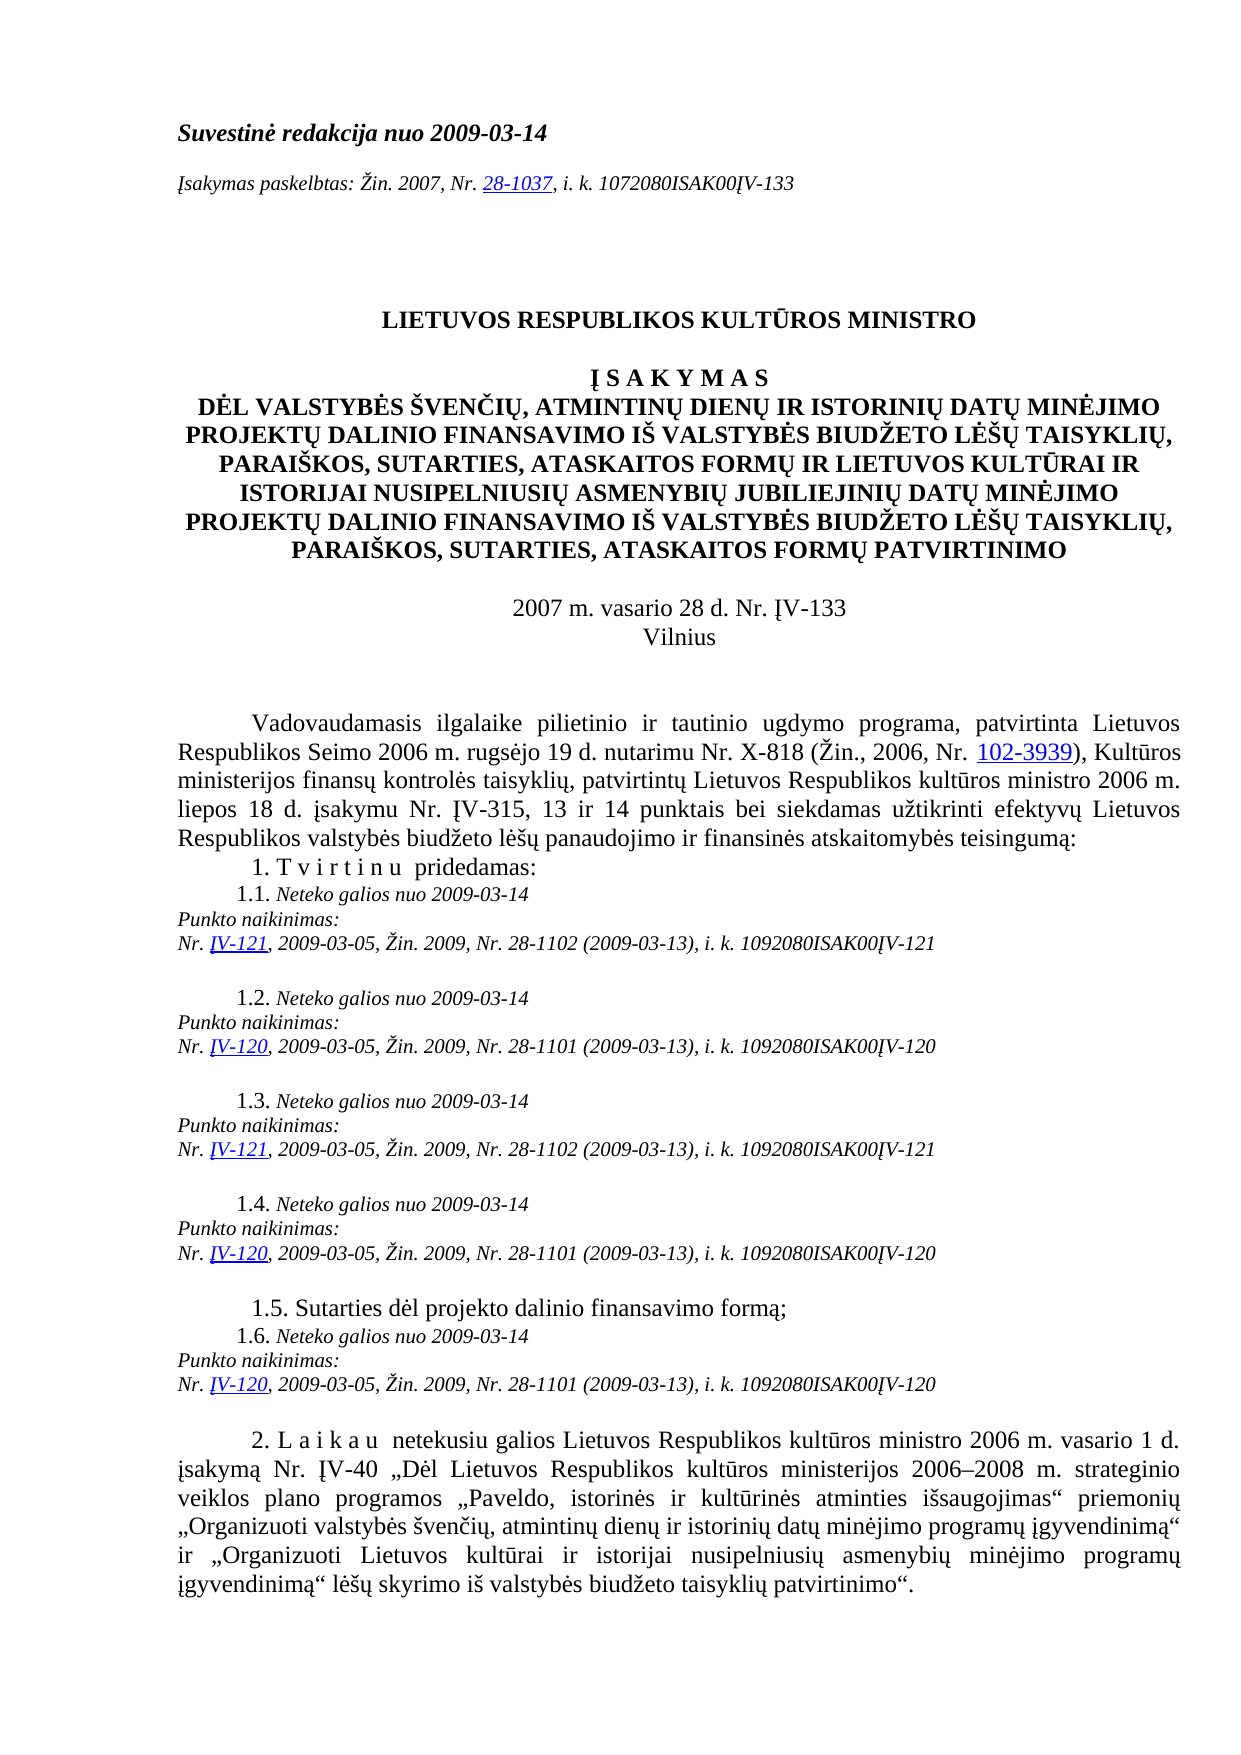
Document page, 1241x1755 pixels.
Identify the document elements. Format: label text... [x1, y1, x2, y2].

text Nr. ĮV-121, 2009-03-05, Žin. 2009, Nr. 28-1102 (2009-03-13), i. k. 1092080ISAK00ĮV-121 [177, 931, 1181, 955]
text Punkto naikinimas: [177, 1348, 1181, 1372]
text Punkto naikinimas: [177, 907, 1181, 931]
text Punkto naikinimas: [177, 1113, 1181, 1137]
text DĖL VALSTYBĖS ŠVENČIŲ, ATMINTINŲ DIENŲ IR ISTORINIŲ DATŲ MINĖJIMO PROJEKTŲ DALINIO FINANSAVIMO IŠ VALSTYBĖS BIUDŽETO LĖŠŲ TAISYKLIŲ, PARAIŠKOS, SUTARTIES, ATASKAITOS FORMŲ IR LIETUVOS KULTŪRAI IR ISTORIJAI NUSIPELNIUSIŲ ASMENYBIŲ JUBILIEJINIŲ DATŲ MINĖJIMO PROJEKTŲ DALINIO FINANSAVIMO IŠ VALSTYBĖS BIUDŽETO LĖŠŲ TAISYKLIŲ, PARAIŠKOS, SUTARTIES, ATASKAITOS FORMŲ PATVIRTINIMO [177, 392, 1181, 564]
text 1.5. Sutarties dėl projekto dalinio finansavimo formą; [177, 1293, 1181, 1322]
text Punkto naikinimas: [177, 1010, 1181, 1034]
text Suvestinė redakcija nuo 2009-03-14 [177, 118, 1181, 147]
text Į S A K Y M A S [177, 363, 1181, 392]
text Nr. ĮV-120, 2009-03-05, Žin. 2009, Nr. 28-1101 (2009-03-13), i. k. 1092080ISAK00ĮV-120 [177, 1240, 1181, 1264]
text Nr. ĮV-121, 2009-03-05, Žin. 2009, Nr. 28-1102 (2009-03-13), i. k. 1092080ISAK00ĮV-121 [177, 1137, 1181, 1161]
text 1.3. Neteko galios nuo 2009-03-14 [177, 1087, 1181, 1113]
text Nr. ĮV-120, 2009-03-05, Žin. 2009, Nr. 28-1101 (2009-03-13), i. k. 1092080ISAK00ĮV-120 [177, 1034, 1181, 1058]
text 2007 m. vasario 28 d. Nr. ĮV-133 [177, 593, 1181, 622]
text LIETUVOS RESPUBLIKOS KULTŪROS MINISTRO [177, 305, 1181, 334]
text 1.6. Neteko galios nuo 2009-03-14 [177, 1322, 1181, 1348]
text Vilnius [177, 622, 1181, 650]
text 2. Laikau netekusiu galios Lietuvos Respublikos kultūros ministro 2006 m. vasario 1 d. įsakymą Nr. ĮV-40 „Dėl Lietuvos Respublikos kultūros ministerijos 2006–2008 m. strateginio veiklos plano programos „Paveldo, istorinės ir kultūrinės atminties išsaugojimas“ priemonių „Organizuoti valstybės švenčių, atmintinų dienų ir istorinių datų minėjimo programų įgyvendinimą“ ir „Organizuoti Lietuvos kultūrai ir istorijai nusipelniusių asmenybių minėjimo programų įgyvendinimą“ lėšų skyrimo iš valstybės biudžeto taisyklių patvirtinimo“. [177, 1425, 1181, 1598]
text 1.1. Neteko galios nuo 2009-03-14 [177, 880, 1181, 907]
text Vadovaudamasis ilgalaike pilietinio ir tautinio ugdymo programa, patvirtinta Lietuvos Respublikos Seimo 2006 m. rugsėjo 19 d. nutarimu Nr. X-818 (Žin., 2006, Nr. 102-3939), Kultūros ministerijos finansų kontrolės taisyklių, patvirtintų Lietuvos Respublikos kultūros ministro 2006 m. liepos 18 d. įsakymu Nr. ĮV-315, 13 ir 14 punktais bei siekdamas užtikrinti efektyvų Lietuvos Respublikos valstybės biudžeto lėšų panaudojimo ir finansinės atskaitomybės teisingumą: [177, 708, 1181, 852]
text 1.2. Neteko galios nuo 2009-03-14 [177, 983, 1181, 1010]
text Punkto naikinimas: [177, 1216, 1181, 1240]
text 1. Tvirtinu pridedamas: [177, 852, 1181, 880]
text Nr. ĮV-120, 2009-03-05, Žin. 2009, Nr. 28-1101 (2009-03-13), i. k. 1092080ISAK00ĮV-120 [177, 1372, 1181, 1396]
text 1.4. Neteko galios nuo 2009-03-14 [177, 1190, 1181, 1216]
text Įsakymas paskelbtas: Žin. 2007, Nr. 28-1037, i. k. 1072080ISAK00ĮV-133 [177, 171, 1181, 195]
